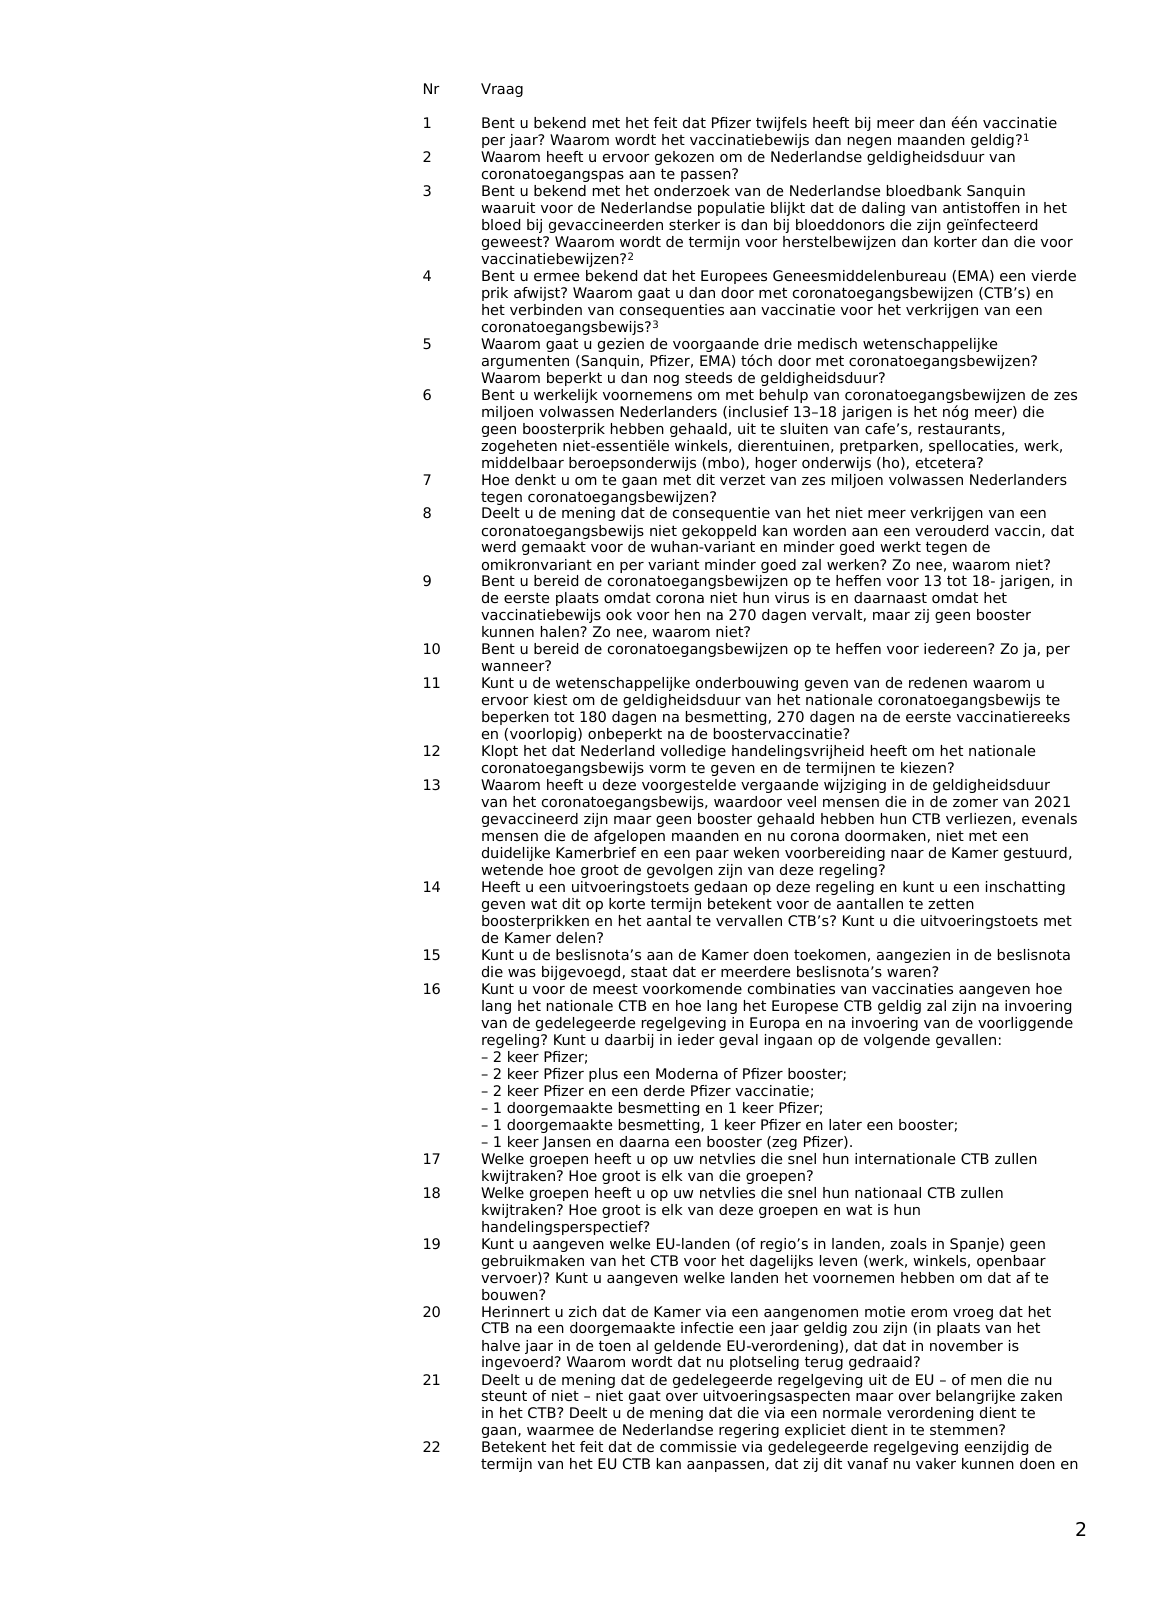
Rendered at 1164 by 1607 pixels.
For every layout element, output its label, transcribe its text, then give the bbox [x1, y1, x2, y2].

table_cell Waarom heeft u ervoor gekozen om de Nederlandse geldigheidsduur van coronatoegangspas aan te passen? [475, 149, 1087, 183]
table_cell 20 [422, 1304, 475, 1371]
table_cell Deelt u de mening dat de gedelegeerde regelgeving uit de EU – of men die nu steunt of niet – niet gaat over uitvoeringsaspecten maar over belangrijke zaken in het CTB? Deelt u de mening dat die via een normale verordening dient te gaan, waarmee de Nederlandse regering expliciet dient in te stemmen? [475, 1371, 1087, 1439]
table_cell 21 [422, 1371, 475, 1439]
table_cell Kunt u de beslisnota’s aan de Kamer doen toekomen, aangezien in de beslisnota die was bijgevoegd, staat dat er meerdere beslisnota’s waren? [475, 947, 1087, 981]
table_cell 7 [422, 471, 475, 505]
table_cell 6 [422, 387, 475, 471]
table_cell 8 [422, 505, 475, 573]
table_cell 10 [422, 641, 475, 675]
table_header Vraag [475, 81, 1087, 98]
table_cell 5 [422, 336, 475, 387]
table_cell 22 [422, 1439, 475, 1473]
table_cell Deelt u de mening dat de consequentie van het niet meer verkrijgen van een coronatoegangsbewijs niet gekoppeld kan worden aan een verouderd vaccin, dat werd gemaakt voor de wuhan-variant en minder goed werkt tegen de omikronvariant en per variant minder goed zal werken? Zo nee, waarom niet? [475, 505, 1087, 573]
table_cell Herinnert u zich dat de Kamer via een aangenomen motie erom vroeg dat het CTB na een doorgemaakte infectie een jaar geldig zou zijn (in plaats van het halve jaar in de toen al geldende EU-verordening), dat dat in november is ingevoerd? Waarom wordt dat nu plotseling terug gedraaid? [475, 1304, 1087, 1371]
table_cell Klopt het dat Nederland volledige handelingsvrijheid heeft om het nationale coronatoegangsbewijs vorm te geven en de termijnen te kiezen? [475, 743, 1087, 777]
table_cell 12 [422, 743, 475, 777]
table_cell 15 [422, 947, 475, 981]
table_cell Welke groepen heeft u op uw netvlies die snel hun nationaal CTB zullen kwijtraken? Hoe groot is elk van deze groepen en wat is hun handelingsperspectief? [475, 1185, 1087, 1236]
table_cell 17 [422, 1151, 475, 1184]
table_cell Hoe denkt u om te gaan met dit verzet van zes miljoen volwassen Nederlanders tegen coronatoegangsbewijzen? [475, 471, 1087, 505]
table_cell 11 [422, 675, 475, 743]
table_cell Betekent het feit dat de commissie via gedelegeerde regelgeving eenzijdig de termijn van het EU CTB kan aanpassen, dat zij dit vanaf nu vaker kunnen doen en [475, 1439, 1087, 1473]
table_cell 19 [422, 1236, 475, 1303]
table_cell 18 [422, 1185, 475, 1236]
table_cell [422, 98, 475, 115]
table_cell Bent u bereid de coronatoegangsbewijzen op te heffen voor 13 tot 18- jarigen, in de eerste plaats omdat corona niet hun virus is en daarnaast omdat het vaccinatiebewijs ook voor hen na 270 dagen vervalt, maar zij geen booster kunnen halen? Zo nee, waarom niet? [475, 573, 1087, 641]
table_cell 9 [422, 573, 475, 641]
table_cell 4 [422, 268, 475, 336]
table_cell Bent u bereid de coronatoegangsbewijzen op te heffen voor iedereen? Zo ja, per wanneer? [475, 641, 1087, 675]
table_cell Waarom heeft u deze voorgestelde vergaande wijziging in de geldigheidsduur van het coronatoegangsbewijs, waardoor veel mensen die in de zomer van 2021 gevaccineerd zijn maar geen booster gehaald hebben hun CTB verliezen, evenals mensen die de afgelopen maanden en nu corona doormaken, niet met een duidelijke Kamerbrief en een paar weken voorbereiding naar de Kamer gestuurd, wetende hoe groot de gevolgen zijn van deze regeling? [475, 777, 1087, 879]
table_cell 2 [422, 149, 475, 183]
table_cell 3 [422, 183, 475, 268]
table_header Nr [422, 81, 475, 98]
table_cell Kunt u voor de meest voorkomende combinaties van vaccinaties aangeven hoe lang het nationale CTB en hoe lang het Europese CTB geldig zal zijn na invoering van de gedelegeerde regelgeving in Europa en na invoering van de voorliggende regeling? Kunt u daarbij in ieder geval ingaan op de volgende gevallen: – 2 keer Pfizer; – 2 keer Pfizer plus een Moderna of Pfizer booster; – 2 keer Pfizer en een derde Pfizer vaccinatie; – 1 doorgemaakte besmetting en 1 keer Pfizer; – 1 doorgemaakte besmetting, 1 keer Pfizer en later een booster; – 1 keer Jansen en daarna een booster (zeg Pfizer). [475, 981, 1087, 1151]
table_cell 13 [422, 777, 475, 879]
table_cell 14 [422, 879, 475, 947]
table_cell Bent u bekend met het feit dat Pfizer twijfels heeft bij meer dan één vaccinatie per jaar? Waarom wordt het vaccinatiebewijs dan negen maanden geldig?1 [475, 115, 1087, 149]
table_cell Heeft u een uitvoeringstoets gedaan op deze regeling en kunt u een inschatting geven wat dit op korte termijn betekent voor de aantallen te zetten boosterprikken en het aantal te vervallen CTB’s? Kunt u die uitvoeringstoets met de Kamer delen? [475, 879, 1087, 947]
table_cell 1 [422, 115, 475, 149]
table_cell [475, 98, 1087, 115]
table_cell Waarom gaat u gezien de voorgaande drie medisch wetenschappelijke argumenten (Sanquin, Pfizer, EMA) tóch door met coronatoegangsbewijzen? Waarom beperkt u dan nog steeds de geldigheidsduur? [475, 336, 1087, 387]
table_cell Bent u bekend met het onderzoek van de Nederlandse bloedbank Sanquin waaruit voor de Nederlandse populatie blijkt dat de daling van antistoffen in het bloed bij gevaccineerden sterker is dan bij bloeddonors die zijn geïnfecteerd geweest? Waarom wordt de termijn voor herstelbewijzen dan korter dan die voor vaccinatiebewijzen?2 [475, 183, 1087, 268]
table_cell Bent u werkelijk voornemens om met behulp van coronatoegangsbewijzen de zes miljoen volwassen Nederlanders (inclusief 13–18 jarigen is het nóg meer) die geen boosterprik hebben gehaald, uit te sluiten van cafe’s, restaurants, zogeheten niet-essentiële winkels, dierentuinen, pretparken, spellocaties, werk, middelbaar beroepsonderwijs (mbo), hoger onderwijs (ho), etcetera? [475, 387, 1087, 471]
table_cell Kunt u de wetenschappelijke onderbouwing geven van de redenen waarom u ervoor kiest om de geldigheidsduur van het nationale coronatoegangsbewijs te beperken tot 180 dagen na besmetting, 270 dagen na de eerste vaccinatiereeks en (voorlopig) onbeperkt na de boostervaccinatie? [475, 675, 1087, 743]
table_cell Welke groepen heeft u op uw netvlies die snel hun internationale CTB zullen kwijtraken? Hoe groot is elk van die groepen? [475, 1151, 1087, 1184]
table_cell Kunt u aangeven welke EU-landen (of regio’s in landen, zoals in Spanje) geen gebruikmaken van het CTB voor het dagelijks leven (werk, winkels, openbaar vervoer)? Kunt u aangeven welke landen het voornemen hebben om dat af te bouwen? [475, 1236, 1087, 1303]
table_cell 16 [422, 981, 475, 1151]
table_cell Bent u ermee bekend dat het Europees Geneesmiddelenbureau (EMA) een vierde prik afwijst? Waarom gaat u dan door met coronatoegangsbewijzen (CTB’s) en het verbinden van consequenties aan vaccinatie voor het verkrijgen van een coronatoegangsbewijs?3 [475, 268, 1087, 336]
